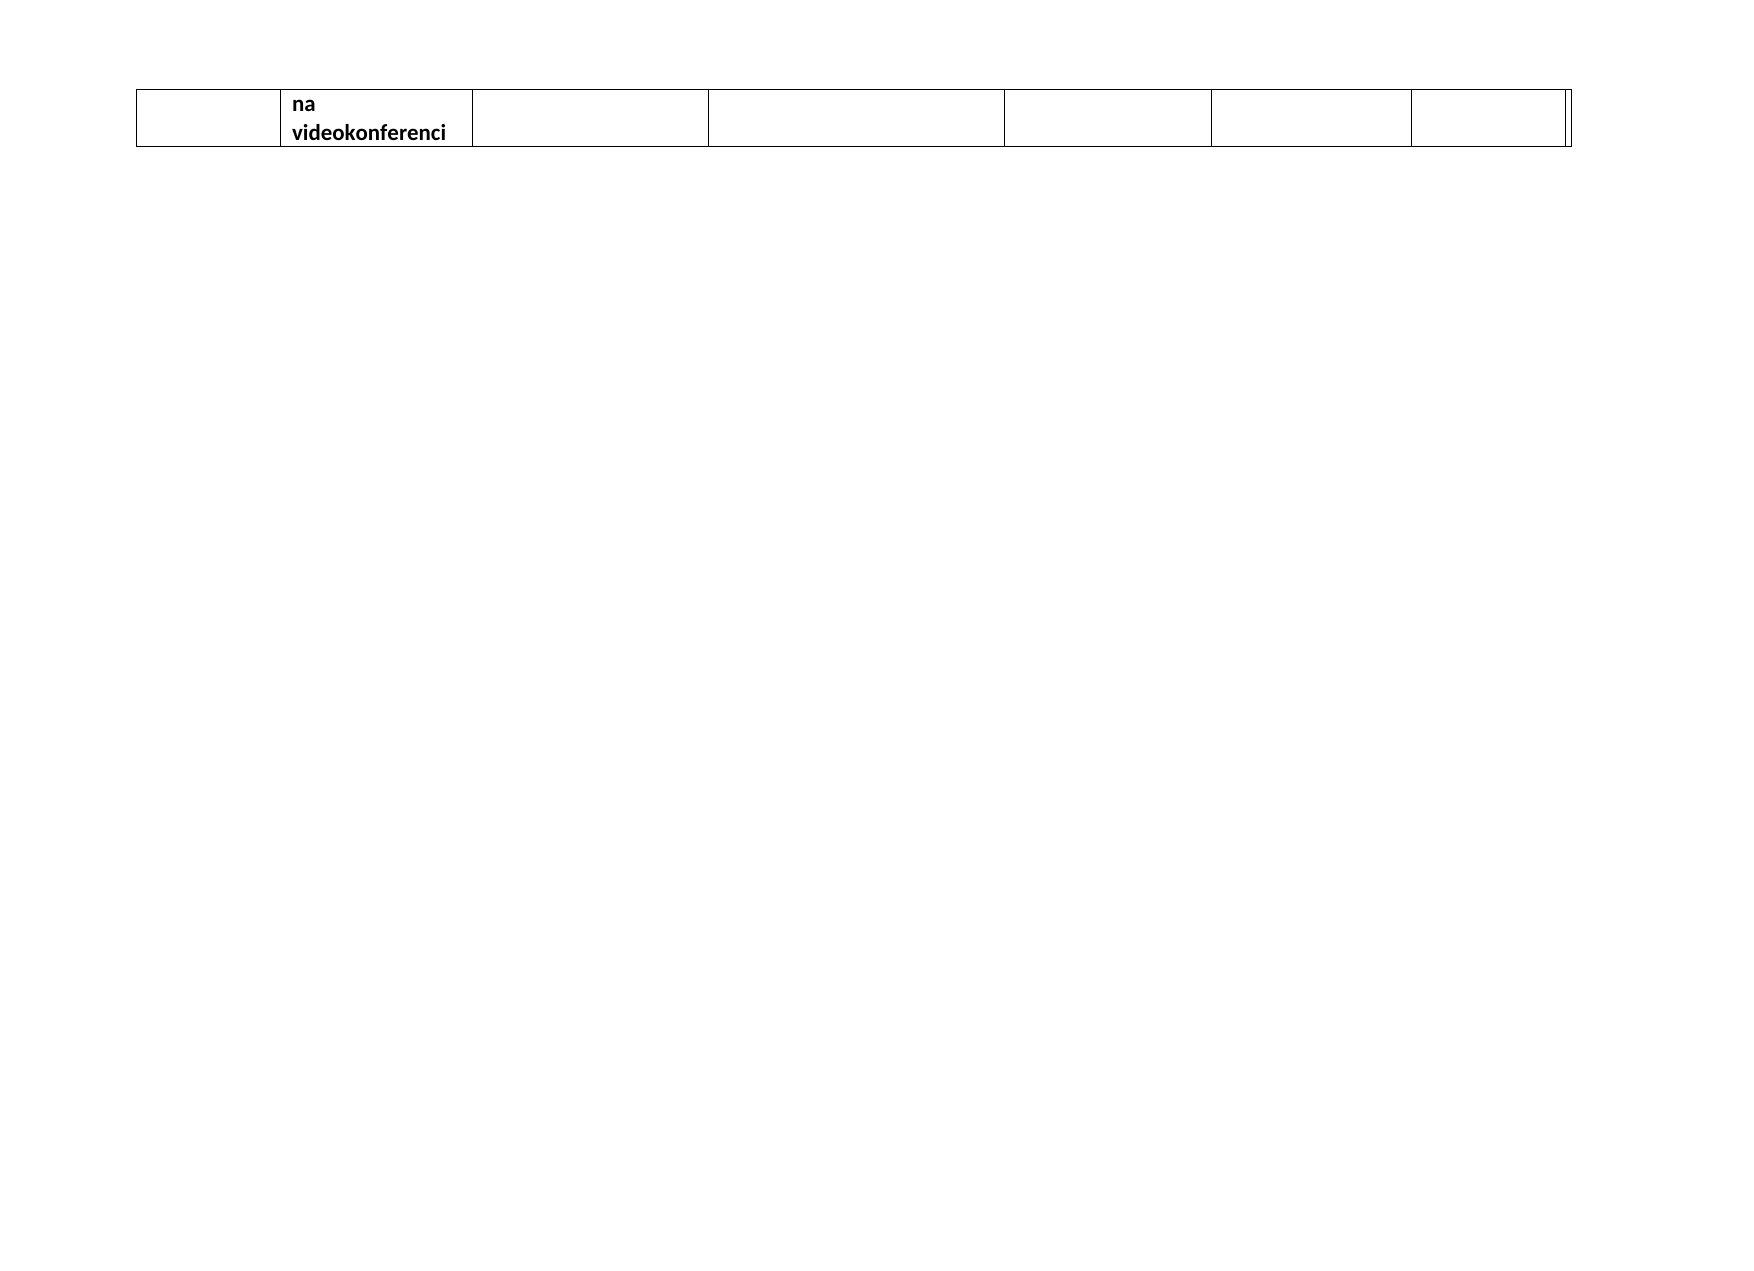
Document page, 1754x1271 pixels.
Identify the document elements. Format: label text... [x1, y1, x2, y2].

table_cell [1412, 90, 1565, 146]
table_cell [1005, 90, 1211, 146]
table_cell na videokonferenci [281, 90, 472, 146]
table_cell [1566, 90, 1571, 146]
table_cell [1212, 90, 1411, 146]
table_cell [473, 90, 708, 146]
table_cell [709, 90, 1004, 146]
table_cell [137, 90, 280, 146]
